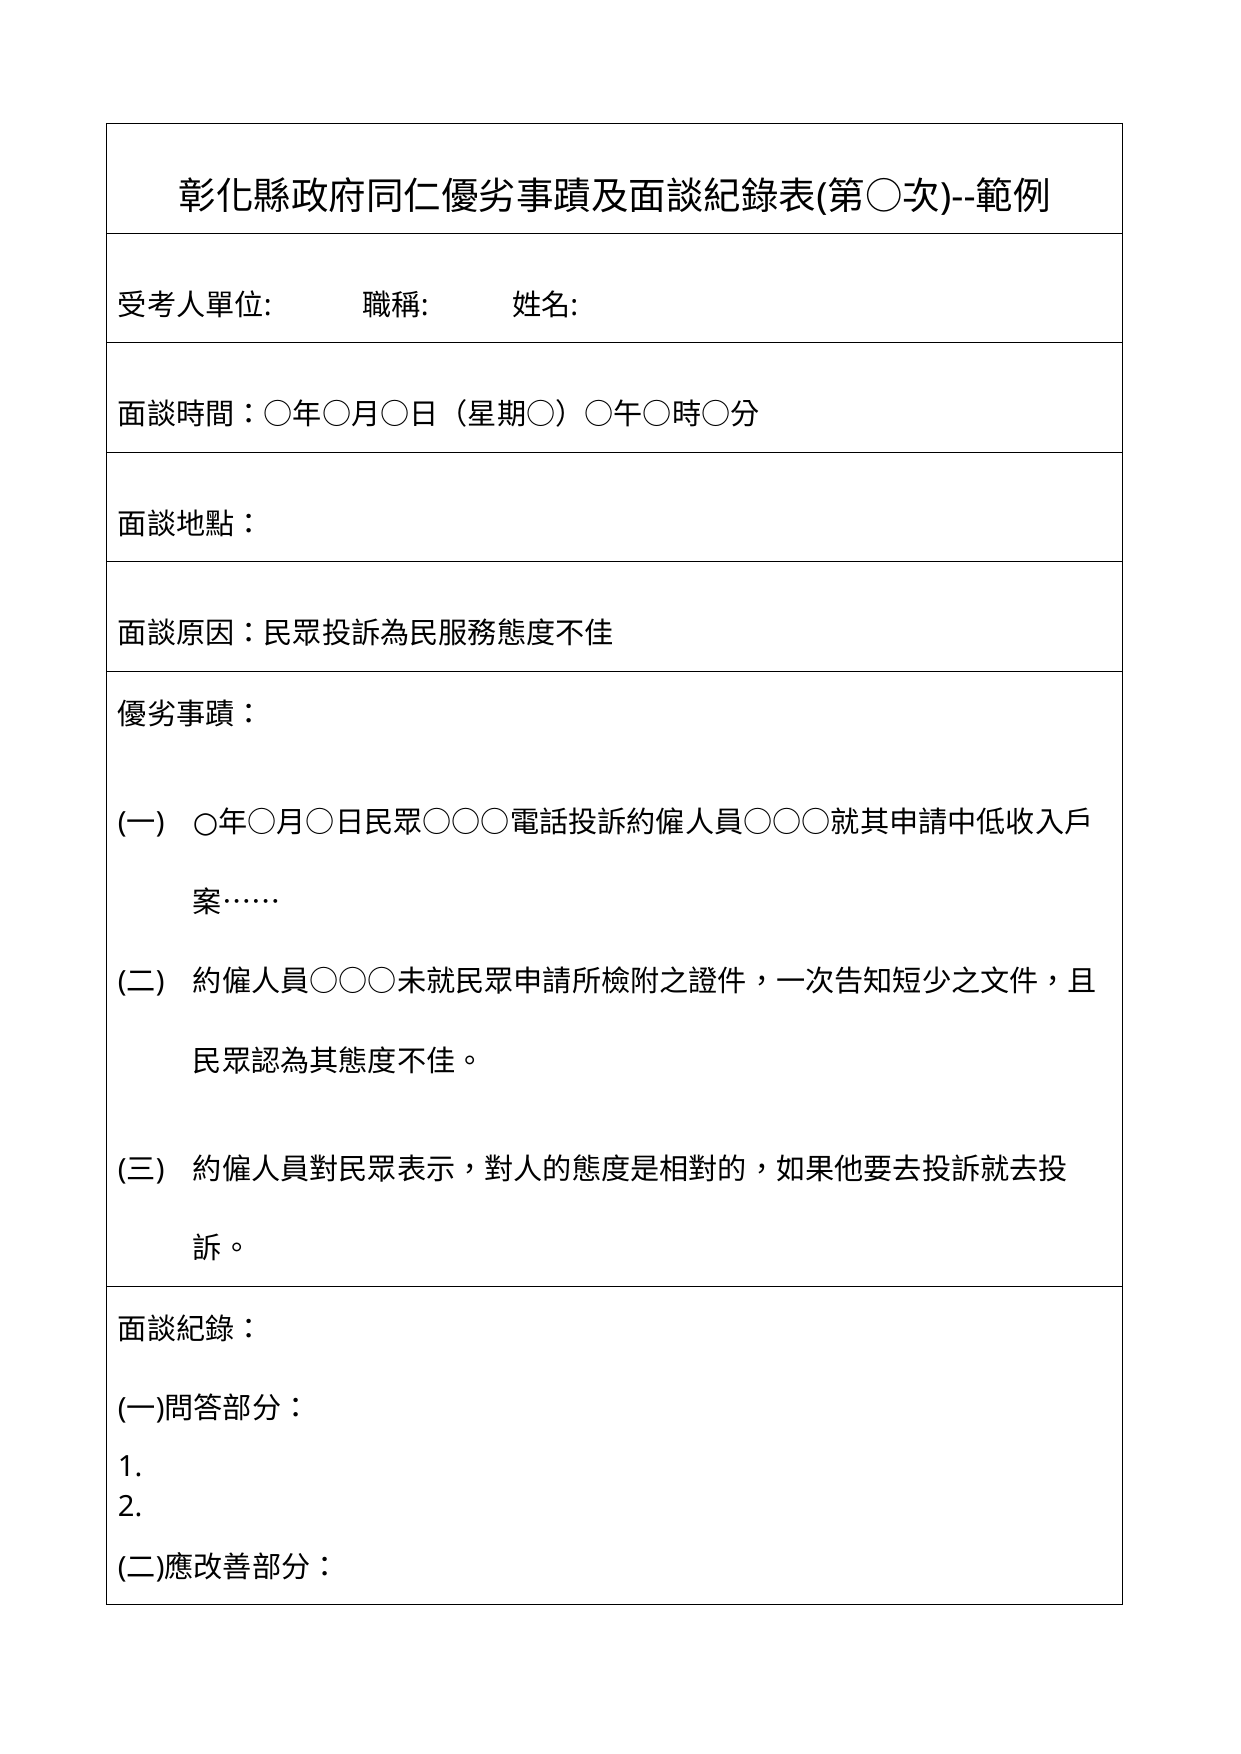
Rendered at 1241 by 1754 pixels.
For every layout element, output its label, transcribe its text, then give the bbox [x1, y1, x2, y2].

table_cell 優劣事蹟： ○年○月○日民眾○○○電話投訴約僱人員○○○就其申請中低收入戶案…… 約僱人員○○○未就民眾申請所檢附之證件，一次告知短少之文件，且民眾認為其態度不佳。 約僱人員對民眾表示，對人的態度是相對的，如果他要去投訴就去投訴。 [107, 672, 1122, 1286]
table_cell 面談地點： [107, 453, 1122, 561]
table_cell 面談紀錄： (一)問答部分： 1. 2. (二)應改善部分： [107, 1287, 1122, 1604]
table_header 彰化縣政府同仁優劣事蹟及面談紀錄表(第○次)--範例 [107, 124, 1122, 232]
table_cell 受考人單位: 職稱: 姓名: [107, 234, 1122, 342]
table_cell 面談原因：民眾投訴為民服務態度不佳 [107, 562, 1122, 671]
table_cell 面談時間：○年○月○日（星期○）○午○時○分 [107, 343, 1122, 452]
